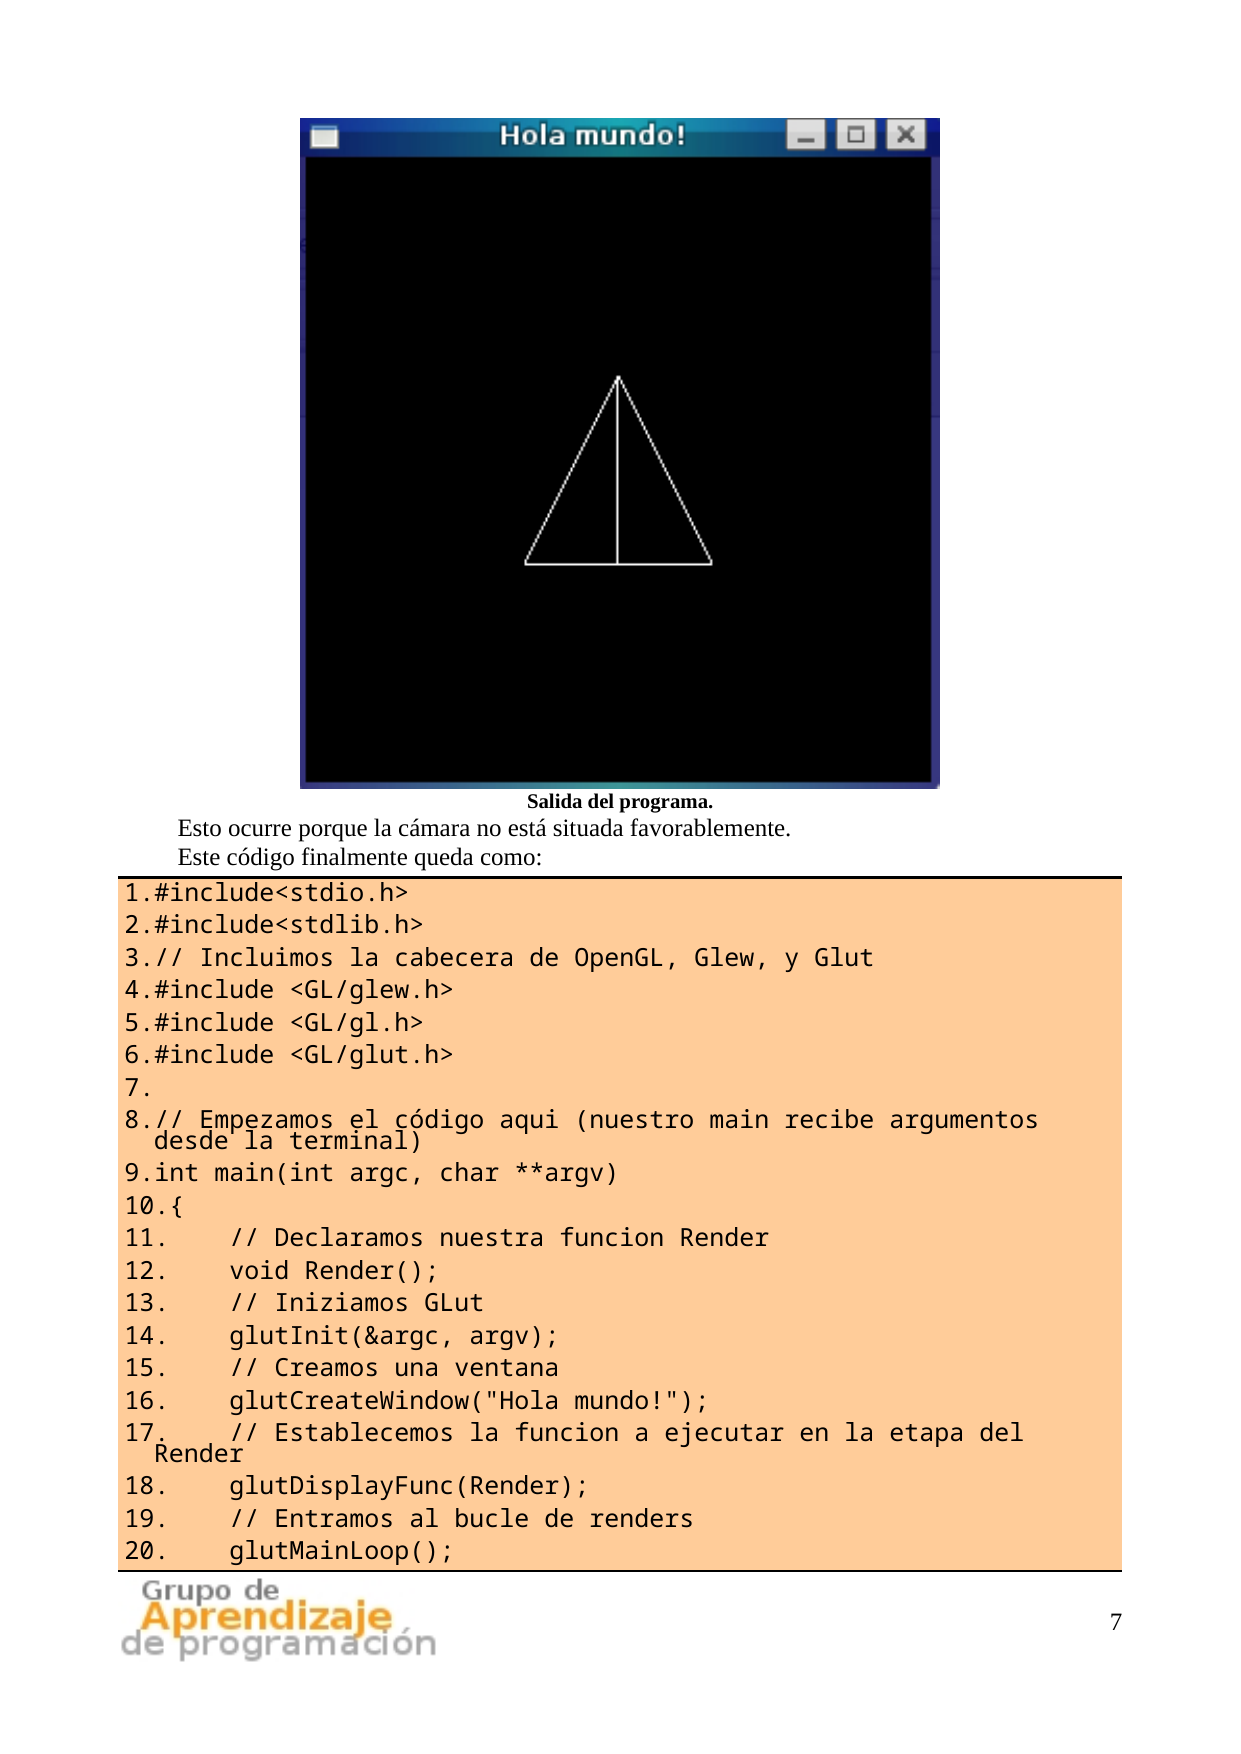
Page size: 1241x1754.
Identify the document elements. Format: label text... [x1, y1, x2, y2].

text Esto ocurre porque la cámara no está situada favorablemente. [118, 813, 1122, 842]
list // Entramos al bucle de renders [118, 1503, 1122, 1531]
list // Declaramos nuestra funcion Render [118, 1222, 1122, 1251]
picture [300, 118, 940, 789]
list glutCreateWindow("Hola mundo!"); [118, 1384, 1122, 1413]
list glutInit(&argc, argv); [118, 1319, 1122, 1348]
list // Incluimos la cabecera de OpenGL, Glew, y Glut [118, 941, 1122, 970]
list glutDisplayFunc(Render); [118, 1470, 1122, 1499]
list glutMainLoop(); [118, 1535, 1122, 1570]
list // Empezamos el código aqui (nuestro main recibe argumentos desde la terminal) [118, 1104, 1122, 1153]
list void Render(); [118, 1254, 1122, 1283]
list // Iniziamos GLut [118, 1287, 1122, 1316]
list { [118, 1189, 1122, 1218]
list #include <GL/gl.h> [118, 1006, 1122, 1035]
list #include<stdio.h> [118, 879, 1122, 905]
text Salida del programa. [118, 118, 1122, 813]
picture [118, 1577, 442, 1666]
list #include <GL/glut.h> [118, 1039, 1122, 1068]
list #include<stdlib.h> [118, 909, 1122, 938]
list int main(int argc, char **argv) [118, 1157, 1122, 1186]
list // Creamos una ventana [118, 1352, 1122, 1381]
list #include <GL/glew.h> [118, 974, 1122, 1003]
text Este código finalmente queda como: [118, 842, 1122, 871]
list // Establecemos la funcion a ejecutar en la etapa del Render [118, 1417, 1122, 1466]
